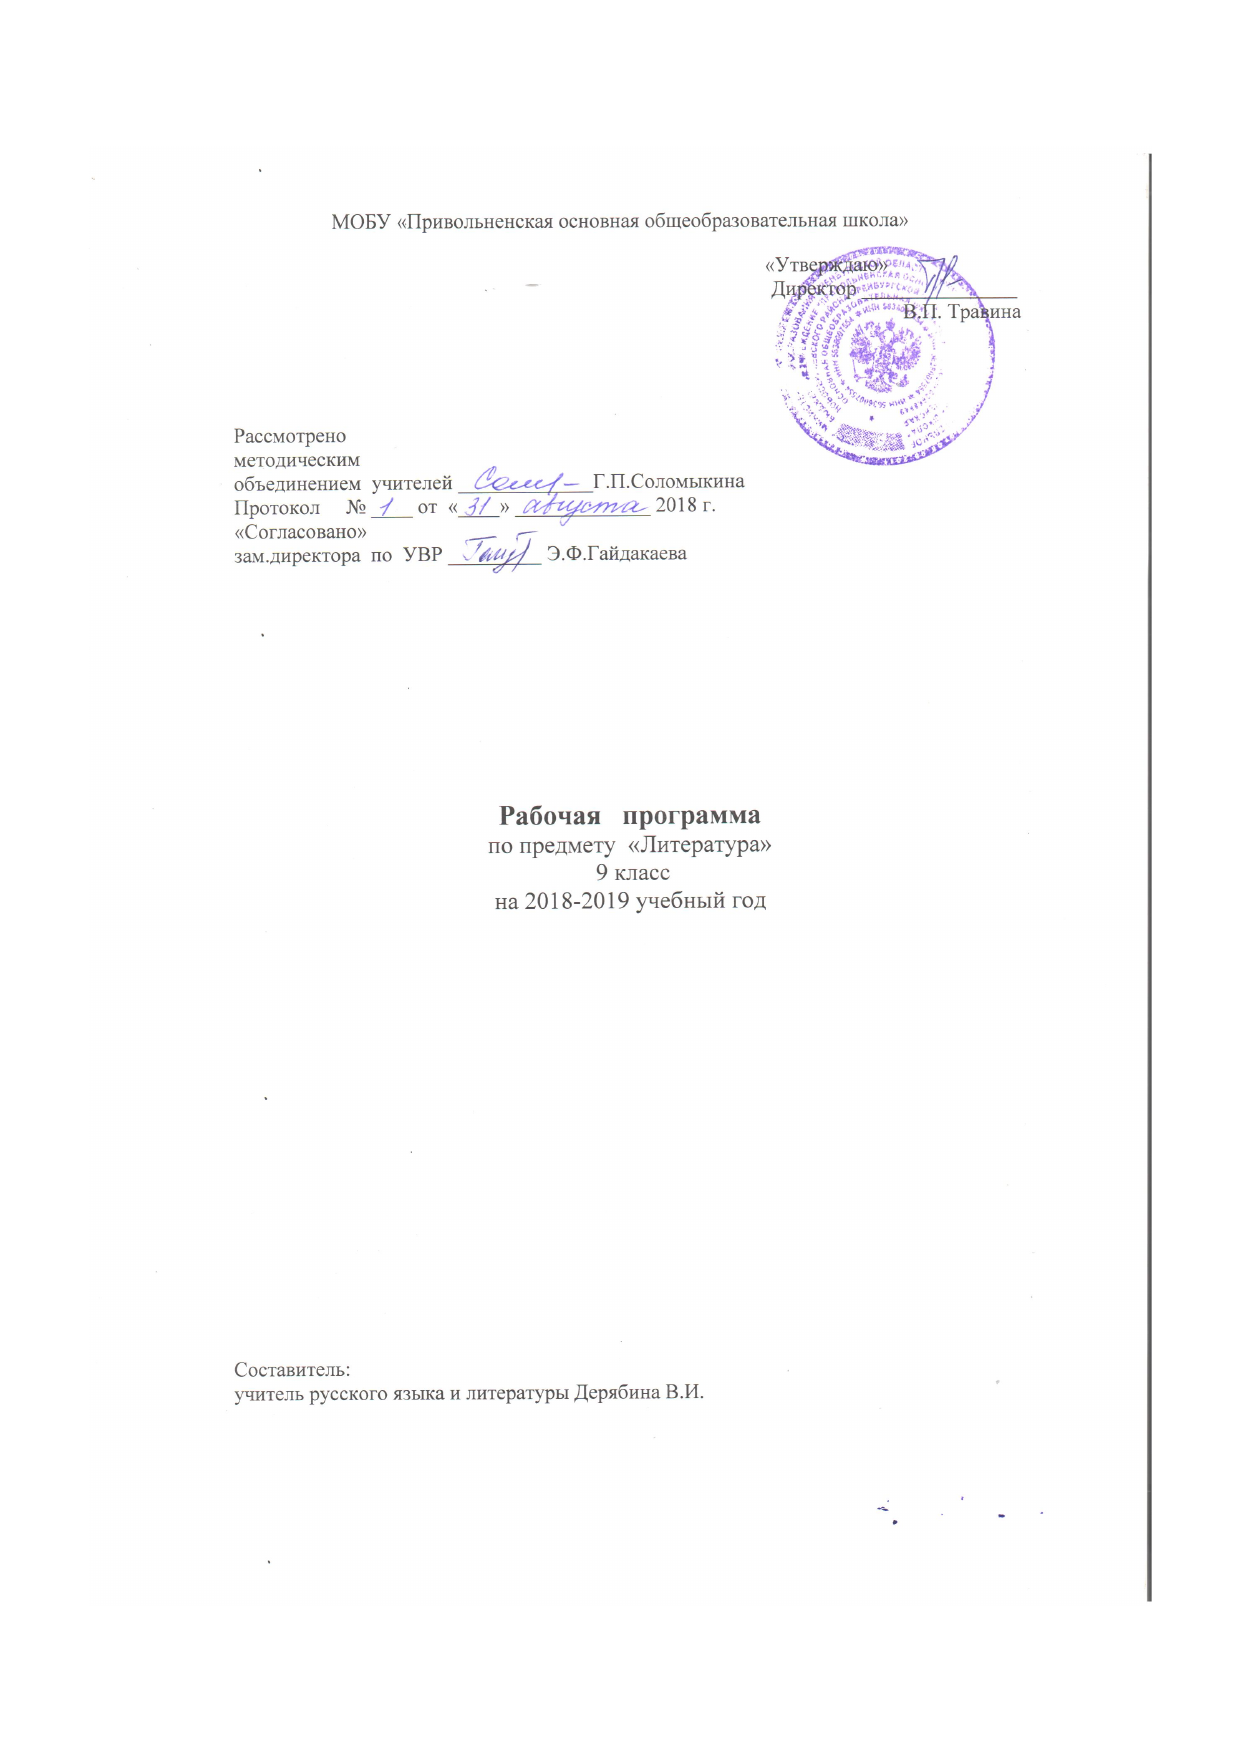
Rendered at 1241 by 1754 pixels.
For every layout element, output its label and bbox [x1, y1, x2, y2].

picture [88, 146, 1152, 1606]
